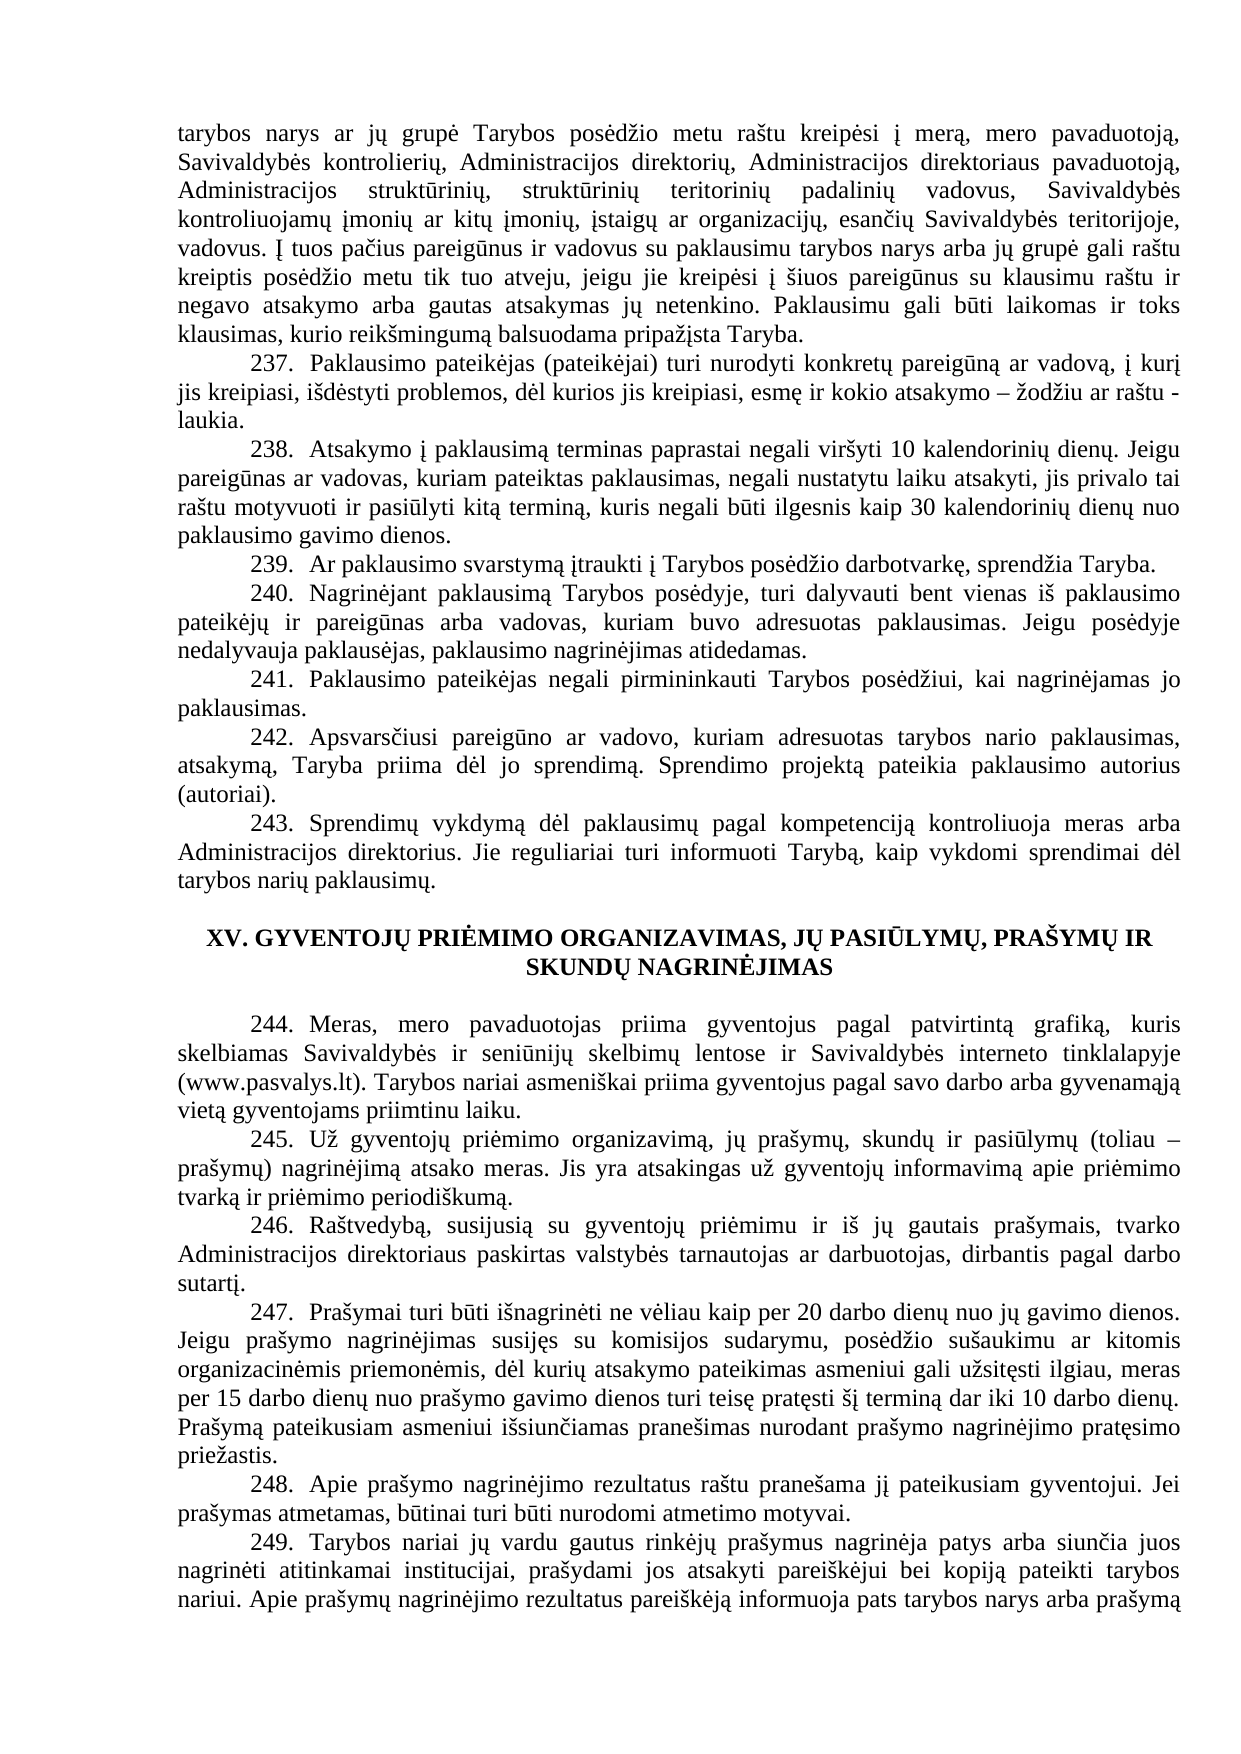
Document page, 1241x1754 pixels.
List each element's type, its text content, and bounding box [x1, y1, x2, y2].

text 248. Apie prašymo nagrinėjimo rezultatus raštu pranešama jį pateikusiam gyventojui. Jei prašymas atmetamas, būtinai turi būti nurodomi atmetimo motyvai. [177, 1469, 1181, 1527]
text XV. GYVENTOJŲ PRIĖMIMO ORGANIZAVIMAS, JŲ PASIŪLYMŲ, PRAŠYMŲ IR SKUNDŲ NAGRINĖJIMAS [177, 923, 1181, 981]
text tarybos narys ar jų grupė Tarybos posėdžio metu raštu kreipėsi į merą, mero pavaduotoją, Savivaldybės kontrolierių, Administracijos direktorių, Administracijos direktoriaus pavaduotoją, Administracijos struktūrinių, struktūrinių teritorinių padalinių vadovus, Savivaldybės kontroliuojamų įmonių ar kitų įmonių, įstaigų ar organizacijų, esančių Savivaldybės teritorijoje, vadovus. Į tuos pačius pareigūnus ir vadovus su paklausimu tarybos narys arba jų grupė gali raštu kreiptis posėdžio metu tik tuo atveju, jeigu jie kreipėsi į šiuos pareigūnus su klausimu raštu ir negavo atsakymo arba gautas atsakymas jų netenkino. Paklausimu gali būti laikomas ir toks klausimas, kurio reikšmingumą balsuodama pripažįsta Taryba. [177, 118, 1181, 348]
text 242. Apsvarsčiusi pareigūno ar vadovo, kuriam adresuotas tarybos nario paklausimas, atsakymą, Taryba priima dėl jo sprendimą. Sprendimo projektą pateikia paklausimo autorius (autoriai). [177, 722, 1181, 808]
text 244. Meras, mero pavaduotojas priima gyventojus pagal patvirtintą grafiką, kuris skelbiamas Savivaldybės ir seniūnijų skelbimų lentose ir Savivaldybės interneto tinklalapyje (www.pasvalys.lt). Tarybos nariai asmeniškai priima gyventojus pagal savo darbo arba gyvenamąją vietą gyventojams priimtinu laiku. [177, 1009, 1181, 1124]
text 240. Nagrinėjant paklausimą Tarybos posėdyje, turi dalyvauti bent vienas iš paklausimo pateikėjų ir pareigūnas arba vadovas, kuriam buvo adresuotas paklausimas. Jeigu posėdyje nedalyvauja paklausėjas, paklausimo nagrinėjimas atidedamas. [177, 578, 1181, 664]
text 246. Raštvedybą, susijusią su gyventojų priėmimu ir iš jų gautais prašymais, tvarko Administracijos direktoriaus paskirtas valstybės tarnautojas ar darbuotojas, dirbantis pagal darbo sutartį. [177, 1211, 1181, 1297]
text 249. Tarybos nariai jų vardu gautus rinkėjų prašymus nagrinėja patys arba siunčia juos nagrinėti atitinkamai institucijai, prašydami jos atsakyti pareiškėjui bei kopiją pateikti tarybos nariui. Apie prašymų nagrinėjimo rezultatus pareiškėją informuoja pats tarybos narys arba prašymą [177, 1527, 1181, 1613]
text 243. Sprendimų vykdymą dėl paklausimų pagal kompetenciją kontroliuoja meras arba Administracijos direktorius. Jie reguliariai turi informuoti Tarybą, kaip vykdomi sprendimai dėl tarybos narių paklausimų. [177, 808, 1181, 894]
text 247. Prašymai turi būti išnagrinėti ne vėliau kaip per 20 darbo dienų nuo jų gavimo dienos. Jeigu prašymo nagrinėjimas susijęs su komisijos sudarymu, posėdžio sušaukimu ar kitomis organizacinėmis priemonėmis, dėl kurių atsakymo pateikimas asmeniui gali užsitęsti ilgiau, meras per 15 darbo dienų nuo prašymo gavimo dienos turi teisę pratęsti šį terminą dar iki 10 darbo dienų. Prašymą pateikusiam asmeniui išsiunčiamas pranešimas nurodant prašymo nagrinėjimo pratęsimo priežastis. [177, 1297, 1181, 1469]
text 238. Atsakymo į paklausimą terminas paprastai negali viršyti 10 kalendorinių dienų. Jeigu pareigūnas ar vadovas, kuriam pateiktas paklausimas, negali nustatytu laiku atsakyti, jis privalo tai raštu motyvuoti ir pasiūlyti kitą terminą, kuris negali būti ilgesnis kaip 30 kalendorinių dienų nuo paklausimo gavimo dienos. [177, 434, 1181, 549]
text 239. Ar paklausimo svarstymą įtraukti į Tarybos posėdžio darbotvarkę, sprendžia Taryba. [177, 549, 1181, 578]
text 241. Paklausimo pateikėjas negali pirmininkauti Tarybos posėdžiui, kai nagrinėjamas jo paklausimas. [177, 664, 1181, 722]
text 245. Už gyventojų priėmimo organizavimą, jų prašymų, skundų ir pasiūlymų (toliau – prašymų) nagrinėjimą atsako meras. Jis yra atsakingas už gyventojų informavimą apie priėmimo tvarką ir priėmimo periodiškumą. [177, 1124, 1181, 1211]
text 237. Paklausimo pateikėjas (pateikėjai) turi nurodyti konkretų pareigūną ar vadovą, į kurį jis kreipiasi, išdėstyti problemos, dėl kurios jis kreipiasi, esmę ir kokio atsakymo – žodžiu ar raštu - laukia. [177, 348, 1181, 434]
